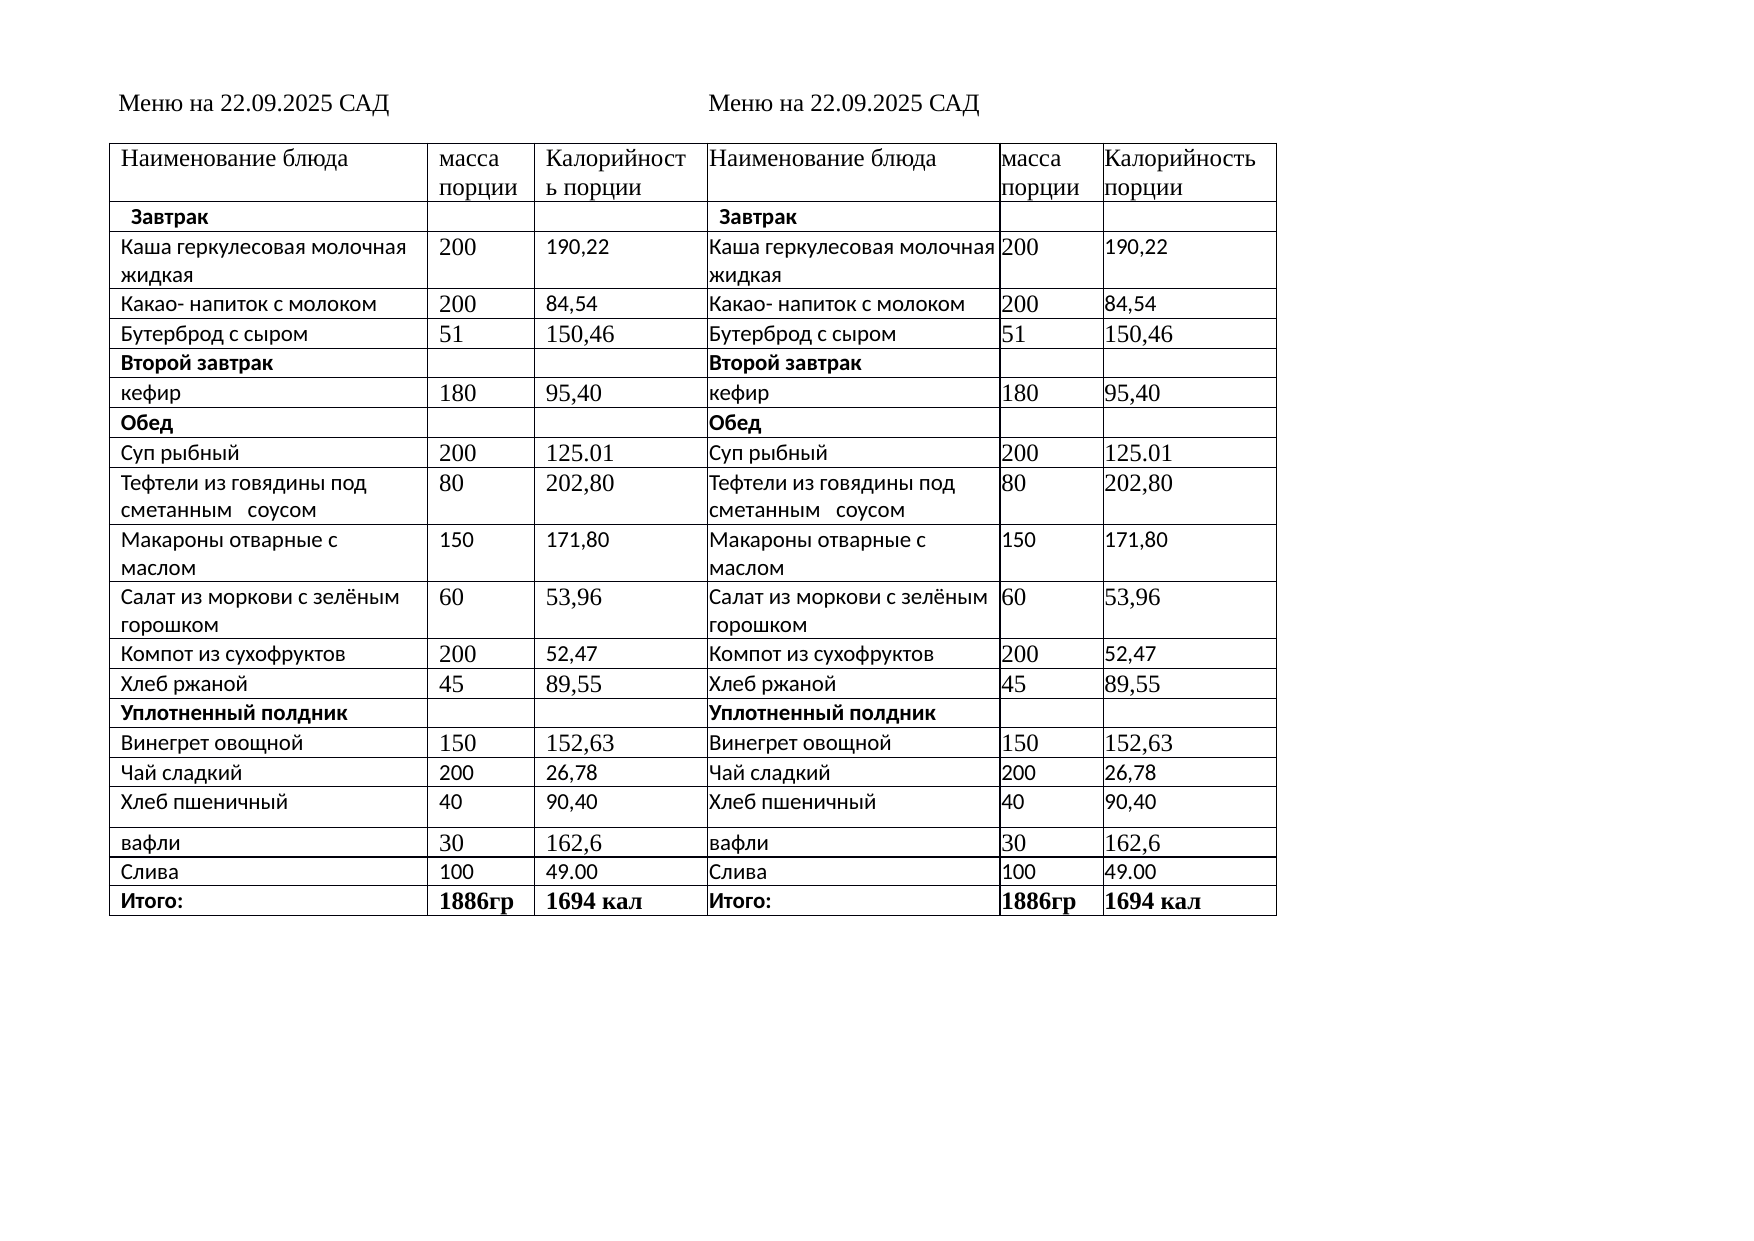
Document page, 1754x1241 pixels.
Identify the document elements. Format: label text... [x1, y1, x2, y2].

table_cell Суп рыбный [110, 438, 427, 467]
table_cell Второй завтрак [110, 349, 427, 377]
table_cell [535, 202, 707, 231]
table_cell Завтрак [708, 202, 999, 231]
table_cell 45 [428, 669, 534, 697]
table_cell 200 [1001, 438, 1103, 467]
table_cell Компот из сухофруктов [110, 639, 427, 668]
table_cell 100 [1001, 858, 1103, 885]
table_cell 84,54 [1104, 289, 1276, 318]
table_cell Хлеб ржаной [708, 669, 999, 697]
table_cell 53,96 [1104, 582, 1276, 638]
table_cell Хлеб ржаной [110, 669, 427, 697]
table_cell вафли [708, 828, 999, 856]
table_cell 60 [428, 582, 534, 638]
table_cell Винегрет овощной [708, 728, 999, 757]
table_cell 53,96 [535, 582, 707, 638]
table_cell [1104, 202, 1276, 231]
table_cell 150 [1001, 728, 1103, 757]
table_cell Завтрак [110, 202, 427, 231]
table_cell Винегрет овощной [110, 728, 427, 757]
table_cell вафли [110, 828, 427, 856]
table_cell 26,78 [1104, 758, 1276, 786]
table_cell Какао- напиток с молоком [110, 289, 427, 318]
table_cell Компот из сухофруктов [708, 639, 999, 668]
table_cell 150 [428, 525, 534, 581]
table_cell Чай сладкий [708, 758, 999, 786]
table_cell 45 [1001, 669, 1103, 697]
table_cell [1001, 349, 1103, 377]
table_cell [535, 699, 707, 727]
table_cell Слива [110, 858, 427, 885]
table_cell 1886гр [1001, 886, 1103, 915]
table_cell 84,54 [535, 289, 707, 318]
table_cell 49.00 [535, 858, 707, 885]
table_cell 200 [428, 232, 534, 288]
table_cell Тефтели из говядины под сметанным соусом [110, 468, 427, 524]
table_cell Макароны отварные с маслом [110, 525, 427, 581]
table_cell 150 [1001, 525, 1103, 581]
table_cell Суп рыбный [708, 438, 999, 467]
table_cell [428, 202, 534, 231]
table_cell 30 [1001, 828, 1103, 856]
table_cell 89,55 [1104, 669, 1276, 697]
table_cell Бутерброд с сыром [110, 319, 427, 347]
table_cell Итого: [110, 886, 427, 915]
table_cell 200 [1001, 758, 1103, 786]
table_cell 152,63 [1104, 728, 1276, 757]
table_cell [1104, 349, 1276, 377]
table_cell Каша геркулесовая молочная жидкая [110, 232, 427, 288]
table_cell 95,40 [1104, 378, 1276, 407]
table_cell Хлеб пшеничный [708, 787, 999, 827]
table_cell 202,80 [535, 468, 707, 524]
table_header Наименование блюда [110, 144, 427, 201]
table_cell 1694 кал [535, 886, 707, 915]
table_cell 90,40 [535, 787, 707, 827]
table_cell Тефтели из говядины под сметанным соусом [708, 468, 999, 524]
table_cell 51 [1001, 319, 1103, 347]
table_cell [1001, 408, 1103, 437]
table_cell [428, 699, 534, 727]
table_cell 150,46 [1104, 319, 1276, 347]
table_cell 200 [428, 289, 534, 318]
table_cell Слива [708, 858, 999, 885]
table_cell 200 [1001, 289, 1103, 318]
table_cell 60 [1001, 582, 1103, 638]
table_cell 52,47 [535, 639, 707, 668]
table_cell 49.00 [1104, 858, 1276, 885]
table_cell 51 [428, 319, 534, 347]
table_cell 80 [1001, 468, 1103, 524]
table_cell 80 [428, 468, 534, 524]
table_cell Какао- напиток с молоком [708, 289, 999, 318]
table_cell 202,80 [1104, 468, 1276, 524]
table_cell 171,80 [1104, 525, 1276, 581]
table_cell 180 [428, 378, 534, 407]
table_cell 95,40 [535, 378, 707, 407]
table_cell 190,22 [1104, 232, 1276, 288]
table_cell Бутерброд с сыром [708, 319, 999, 347]
table_cell 52,47 [1104, 639, 1276, 668]
table_cell 150,46 [535, 319, 707, 347]
table_cell 162,6 [1104, 828, 1276, 856]
table_cell Обед [110, 408, 427, 437]
table_cell [535, 349, 707, 377]
table_cell [428, 349, 534, 377]
table_cell 40 [1001, 787, 1103, 827]
table_cell 30 [428, 828, 534, 856]
table_cell кефир [708, 378, 999, 407]
table_cell 200 [428, 438, 534, 467]
table_cell [535, 408, 707, 437]
table_cell Обед [708, 408, 999, 437]
table_cell Итого: [708, 886, 999, 915]
table_cell 40 [428, 787, 534, 827]
table_cell [1104, 408, 1276, 437]
table_cell 89,55 [535, 669, 707, 697]
table_cell 125.01 [535, 438, 707, 467]
table_cell Макароны отварные с маслом [708, 525, 999, 581]
table_cell 152,63 [535, 728, 707, 757]
table_cell 150 [428, 728, 534, 757]
table_cell 100 [428, 858, 534, 885]
table_cell 125.01 [1104, 438, 1276, 467]
table_header Калорийность порции [1104, 144, 1276, 201]
table_cell 1886гр [428, 886, 534, 915]
table_cell Хлеб пшеничный [110, 787, 427, 827]
table_cell [428, 408, 534, 437]
table_cell 171,80 [535, 525, 707, 581]
table_cell [1001, 699, 1103, 727]
table_header Наименование блюда [708, 144, 999, 201]
table_cell 200 [1001, 639, 1103, 668]
table_cell Салат из моркови с зелёным горошком [110, 582, 427, 638]
table_cell 200 [1001, 232, 1103, 288]
table_cell 90,40 [1104, 787, 1276, 827]
table_cell 200 [428, 639, 534, 668]
table_cell 180 [1001, 378, 1103, 407]
table_cell кефир [110, 378, 427, 407]
table_cell 190,22 [535, 232, 707, 288]
table_cell Второй завтрак [708, 349, 999, 377]
table_cell Уплотненный полдник [708, 699, 999, 727]
table_cell 200 [428, 758, 534, 786]
table_cell 162,6 [535, 828, 707, 856]
table_cell [1104, 699, 1276, 727]
table_cell Уплотненный полдник [110, 699, 427, 727]
table_header масса порции [428, 144, 534, 201]
table_cell Каша геркулесовая молочная жидкая [708, 232, 999, 288]
table_cell [1001, 202, 1103, 231]
table_cell 1694 кал [1104, 886, 1276, 915]
table_header масса порции [1001, 144, 1103, 201]
table_cell Чай сладкий [110, 758, 427, 786]
table_cell 26,78 [535, 758, 707, 786]
table_cell Салат из моркови с зелёным горошком [708, 582, 999, 638]
table_header Калорийность порции [535, 144, 707, 201]
text Меню на 22.09.2025 САД Меню на 22.09.2025 САД [118, 88, 1636, 117]
